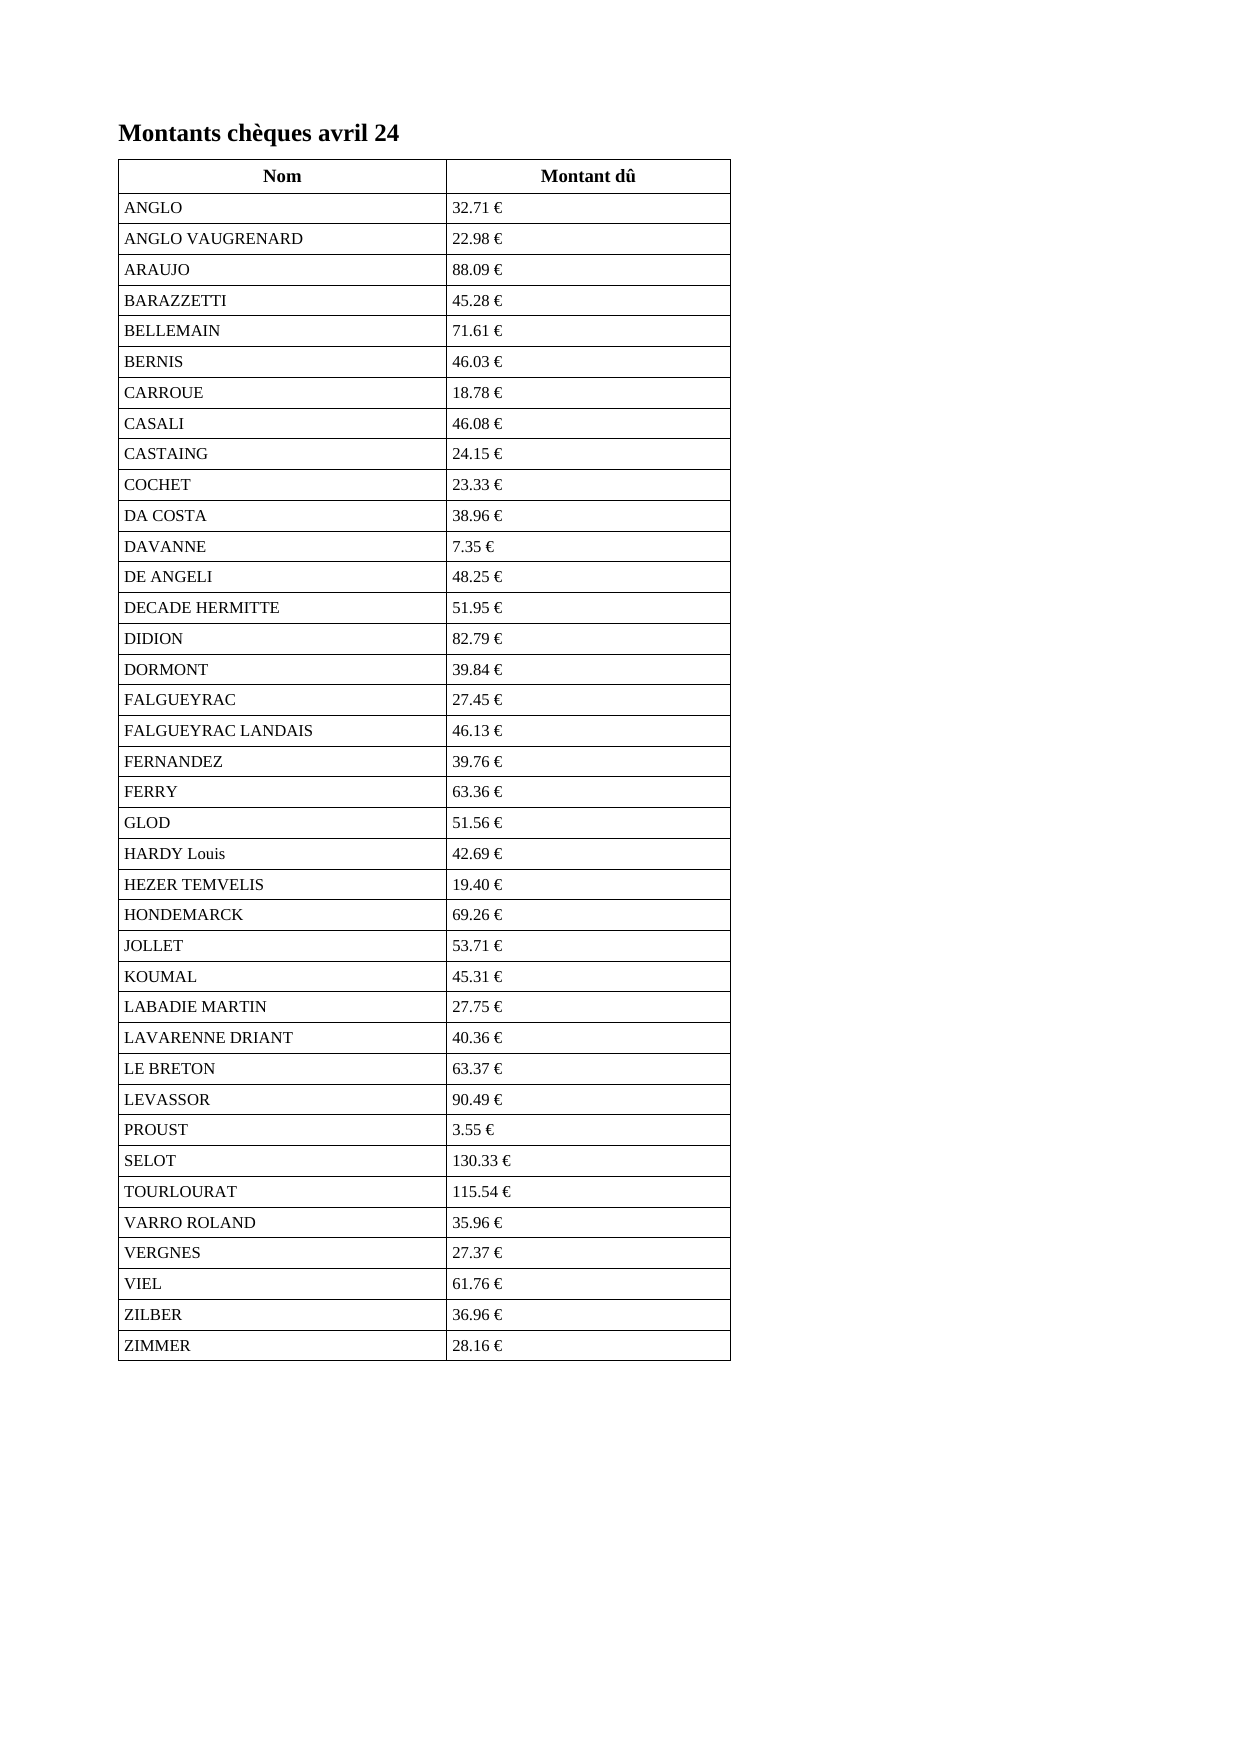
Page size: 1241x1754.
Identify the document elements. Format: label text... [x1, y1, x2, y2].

table_cell 63,37 € [447, 1054, 730, 1084]
table_cell DECADE HERMITTE [119, 593, 446, 623]
table_cell BELLEMAIN [119, 316, 446, 346]
table_cell GLOD [119, 808, 446, 838]
table_cell ANGLO [119, 194, 446, 223]
table_cell 22,98 € [447, 224, 730, 254]
table_cell 45,28 € [447, 286, 730, 315]
table_cell 51,95 € [447, 593, 730, 623]
table_cell 28,16 € [447, 1331, 730, 1360]
table_cell 46,08 € [447, 409, 730, 438]
table_cell LABADIE MARTIN [119, 992, 446, 1022]
table_cell 39,84 € [447, 655, 730, 684]
table_cell DE ANGELI [119, 562, 446, 592]
table_cell 90,49 € [447, 1085, 730, 1114]
table_cell LEVASSOR [119, 1085, 446, 1114]
table_cell VIEL [119, 1269, 446, 1299]
table_cell BERNIS [119, 347, 446, 377]
table_cell 19,40 € [447, 870, 730, 899]
table_cell FALGUEYRAC LANDAIS [119, 716, 446, 746]
table_cell ANGLO VAUGRENARD [119, 224, 446, 254]
table_cell DA COSTA [119, 501, 446, 531]
table_cell VARRO ROLAND [119, 1208, 446, 1237]
table_cell 115,54 € [447, 1177, 730, 1207]
table_cell ARAUJO [119, 255, 446, 285]
table_cell KOUMAL [119, 962, 446, 991]
table_cell 82,79 € [447, 624, 730, 653]
table_cell 40,36 € [447, 1023, 730, 1053]
table_header Montant dû [447, 160, 730, 192]
table_cell ZIMMER [119, 1331, 446, 1360]
table_cell 18,78 € [447, 378, 730, 408]
table_cell ZILBER [119, 1300, 446, 1329]
table_cell 27,45 € [447, 685, 730, 715]
table_cell JOLLET [119, 931, 446, 961]
table_cell 88,09 € [447, 255, 730, 285]
table_cell SELOT [119, 1146, 446, 1176]
table_cell HONDEMARCK [119, 900, 446, 930]
table_cell DORMONT [119, 655, 446, 684]
table_cell FERRY [119, 777, 446, 807]
table_cell FALGUEYRAC [119, 685, 446, 715]
table_cell 61,76 € [447, 1269, 730, 1299]
table_cell DIDION [119, 624, 446, 653]
table_cell 48,25 € [447, 562, 730, 592]
table_cell 27,37 € [447, 1238, 730, 1268]
table_cell PROUST [119, 1115, 446, 1145]
table_cell CARROUE [119, 378, 446, 408]
table_cell 3,55 € [447, 1115, 730, 1145]
table_cell 51,56 € [447, 808, 730, 838]
table_cell BARAZZETTI [119, 286, 446, 315]
table_cell HEZER TEMVELIS [119, 870, 446, 899]
table_cell 46,13 € [447, 716, 730, 746]
table_cell VERGNES [119, 1238, 446, 1268]
table_cell 130,33 € [447, 1146, 730, 1176]
text Montants chèques avril 24 [118, 118, 1122, 147]
table_header Nom [119, 160, 446, 192]
table_cell LE BRETON [119, 1054, 446, 1084]
table_cell 46,03 € [447, 347, 730, 377]
table_cell DAVANNE [119, 532, 446, 561]
table_cell 36,96 € [447, 1300, 730, 1329]
table_cell CASTAING [119, 439, 446, 469]
table_cell 71,61 € [447, 316, 730, 346]
table_cell 63,36 € [447, 777, 730, 807]
table_cell 39,76 € [447, 747, 730, 776]
table_cell 53,71 € [447, 931, 730, 961]
table_cell 35,96 € [447, 1208, 730, 1237]
table_cell LAVARENNE DRIANT [119, 1023, 446, 1053]
table_cell 32,71 € [447, 194, 730, 223]
table_cell HARDY Louis [119, 839, 446, 868]
table_cell 69,26 € [447, 900, 730, 930]
table_cell 38,96 € [447, 501, 730, 531]
table_cell 7,35 € [447, 532, 730, 561]
table_cell 24,15 € [447, 439, 730, 469]
table_cell 42,69 € [447, 839, 730, 868]
table_cell CASALI [119, 409, 446, 438]
table_cell 27,75 € [447, 992, 730, 1022]
table_cell FERNANDEZ [119, 747, 446, 776]
table_cell 23,33 € [447, 470, 730, 500]
table_cell 45,31 € [447, 962, 730, 991]
table_cell TOURLOURAT [119, 1177, 446, 1207]
table_cell COCHET [119, 470, 446, 500]
